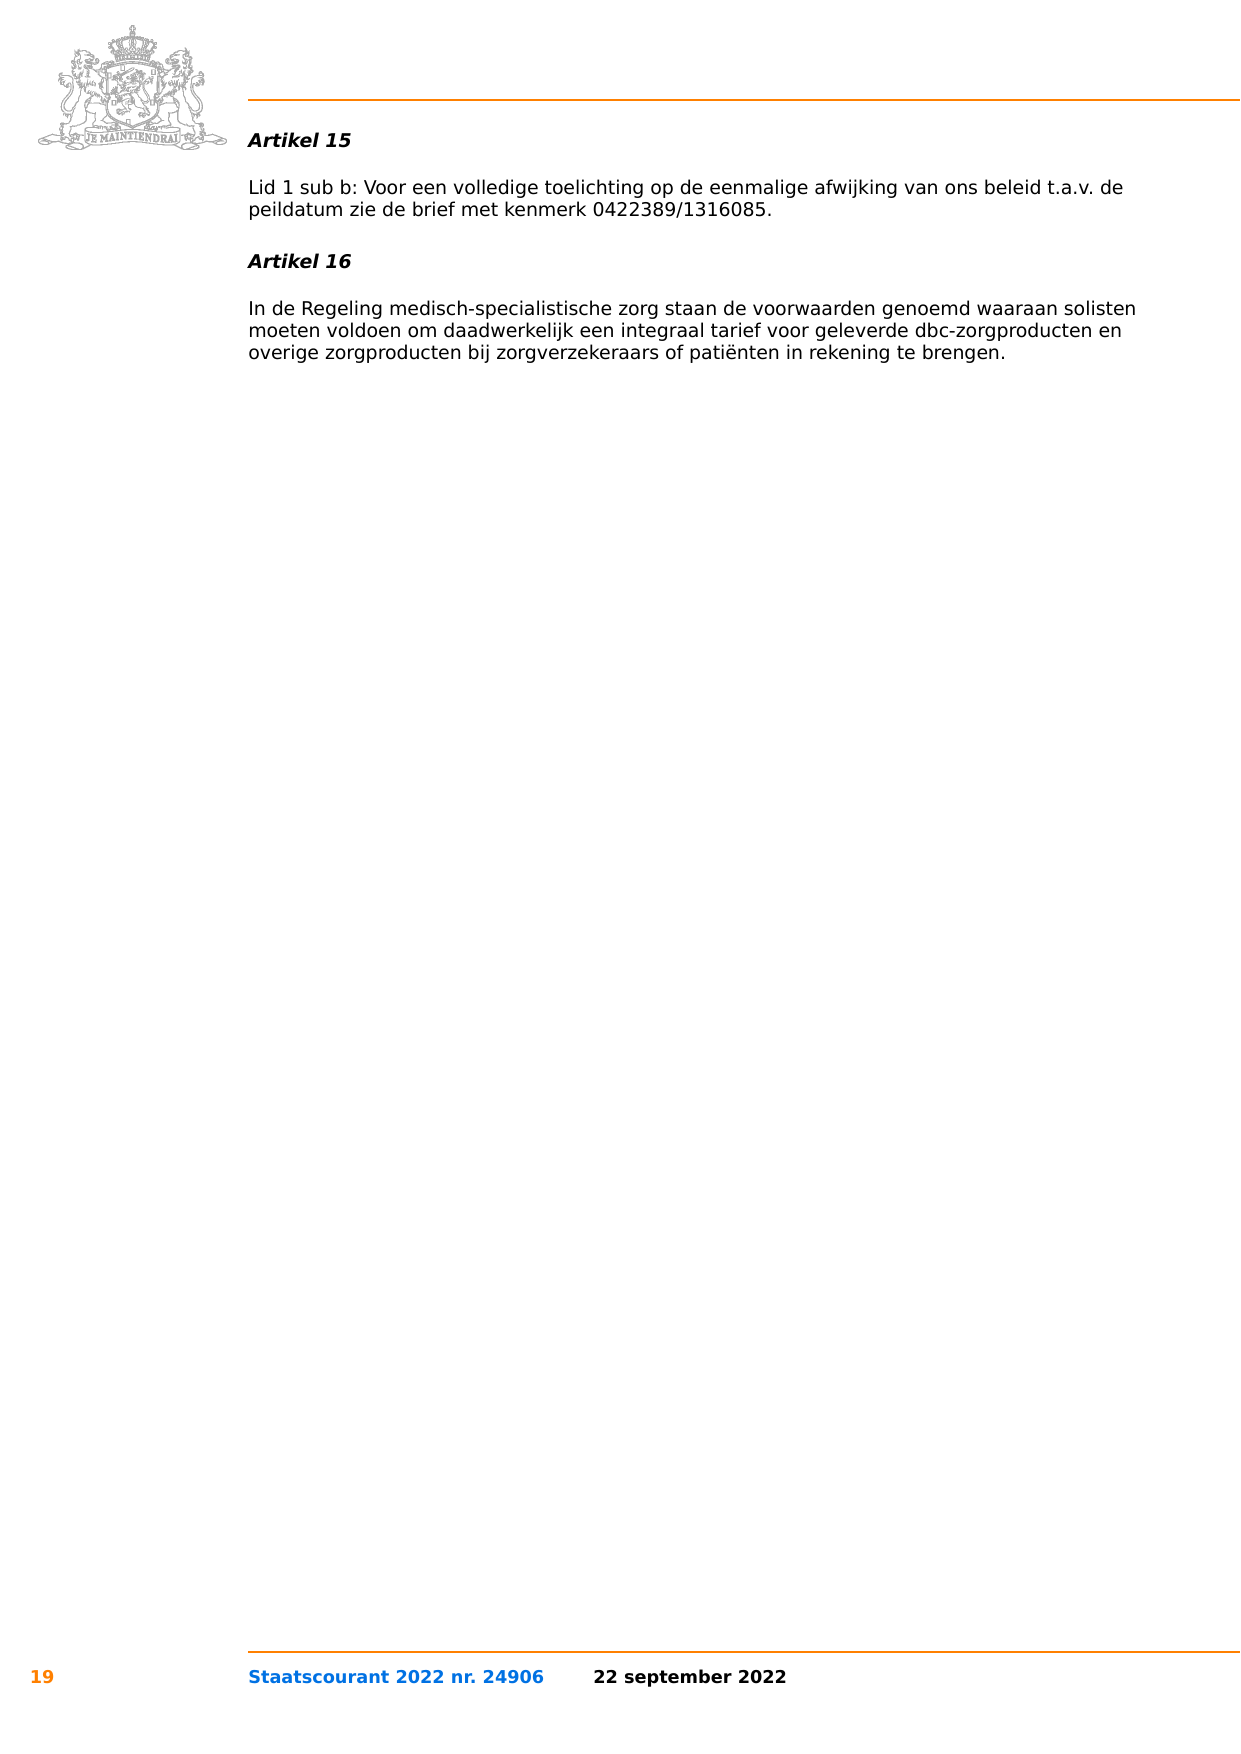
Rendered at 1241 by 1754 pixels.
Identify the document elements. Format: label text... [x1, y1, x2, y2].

text Lid 1 sub b: Voor een volledige toelichting op de eenmalige afwijking van ons beleid t.a.v. de peildatum zie de brief met kenmerk 0422389/1316085. [248, 177, 1163, 221]
subtitle Artikel 16 [248, 251, 1163, 273]
text In de Regeling medisch-specialistische zorg staan de voorwaarden genoemd waaraan solisten moeten voldoen om daadwerkelijk een integraal tarief voor geleverde dbc-zorgproducten en overige zorgproducten bij zorgverzekeraars of patiënten in rekening te brengen. [248, 298, 1163, 364]
subtitle Artikel 15 [248, 130, 1163, 152]
picture [38, 25, 227, 150]
